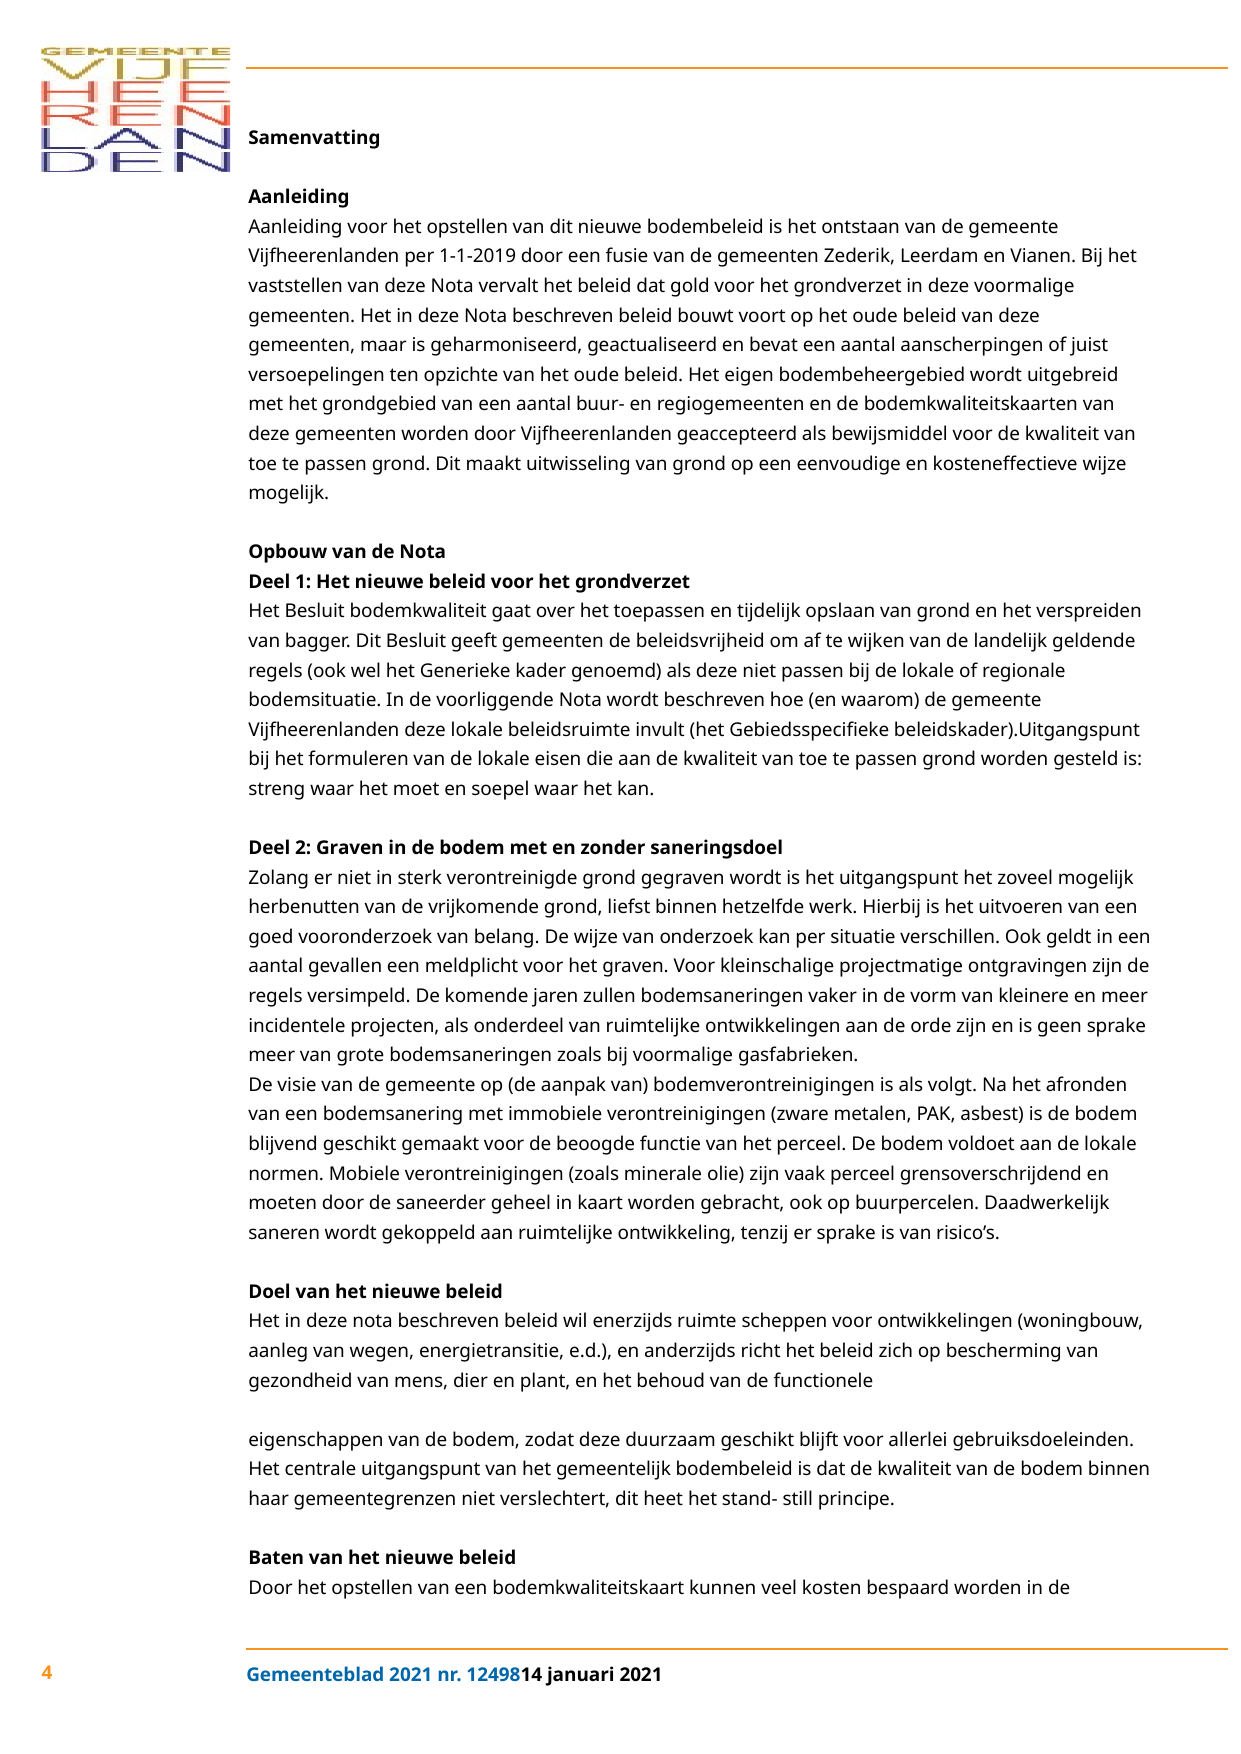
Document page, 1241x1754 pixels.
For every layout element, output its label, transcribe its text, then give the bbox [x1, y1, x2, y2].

text De visie van de gemeente op (de aanpak van) bodemverontreinigingen is als volgt. Na het afronden van een bodemsanering met immobiele verontreinigingen (zware metalen, PAK, asbest) is de bodem blijvend geschikt gemaakt voor de beoogde functie van het perceel. De bodem voldoet aan de lokale normen. Mobiele verontreinigingen (zoals minerale olie) zijn vaak perceel grensoverschrijdend en moeten door de saneerder geheel in kaart worden gebracht, ook op buurpercelen. Daadwerkelijk saneren wordt gekoppeld aan ruimtelijke ontwikkeling, tenzij er sprake is van risico’s. [248, 1071, 1152, 1245]
text Aanleiding voor het opstellen van dit nieuwe bodembeleid is het ontstaan van de gemeente Vijfheerenlanden per 1-1-2019 door een fusie van de gemeenten Zederik, Leerdam en Vianen. Bij het vaststellen van deze Nota vervalt het beleid dat gold voor het grondverzet in deze voormalige gemeenten. Het in deze Nota beschreven beleid bouwt voort op het oude beleid van deze gemeenten, maar is geharmoniseerd, geactualiseerd en bevat een aantal aanscherpingen of juist versoepelingen ten opzichte van het oude beleid. Het eigen bodembeheergebied wordt uitgebreid met het grondgebied van een aantal buur- en regiogemeenten en de bodemkwaliteitskaarten van deze gemeenten worden door Vijfheerenlanden geaccepteerd als bewijsmiddel voor de kwaliteit van toe te passen grond. Dit maakt uitwisseling van grond op een eenvoudige en kosteneffectieve wijze mogelijk. [248, 213, 1152, 505]
text Opbouw van de Nota [248, 538, 1152, 564]
text Door het opstellen van een bodemkwaliteitskaart kunnen veel kosten bespaard worden in de [248, 1574, 1152, 1600]
text Baten van het nieuwe beleid [248, 1544, 1152, 1570]
text Aanleiding [248, 183, 1152, 209]
text Doel van het nieuwe beleid [248, 1278, 1152, 1304]
text Deel 2: Graven in de bodem met en zonder saneringsdoel [248, 834, 1152, 860]
text Het in deze nota beschreven beleid wil enerzijds ruimte scheppen voor ontwikkelingen (woningbouw, aanleg van wegen, energietransitie, e.d.), en anderzijds richt het beleid zich op bescherming van gezondheid van mens, dier en plant, en het behoud van de functionele [248, 1308, 1152, 1393]
picture [41, 47, 231, 172]
text Het Besluit bodemkwaliteit gaat over het toepassen en tijdelijk opslaan van grond en het verspreiden van bagger. Dit Besluit geeft gemeenten de beleidsvrijheid om af te wijken van de landelijk geldende regels (ook wel het Generieke kader genoemd) als deze niet passen bij de lokale of regionale bodemsituatie. In de voorliggende Nota wordt beschreven hoe (en waarom) de gemeente Vijfheerenlanden deze lokale beleidsruimte invult (het Gebiedsspecifieke beleidskader).Uitgangspunt bij het formuleren van de lokale eisen die aan de kwaliteit van toe te passen grond worden gesteld is: streng waar het moet en soepel waar het kan. [248, 598, 1152, 801]
text eigenschappen van de bodem, zodat deze duurzaam geschikt blijft voor allerlei gebruiksdoeleinden. Het centrale uitgangspunt van het gemeentelijk bodembeleid is dat de kwaliteit van de bodem binnen haar gemeentegrenzen niet verslechtert, dit heet het stand- still principe. [248, 1426, 1152, 1511]
text Samenvatting [248, 124, 1152, 150]
text Zolang er niet in sterk verontreinigde grond gegraven wordt is het uitgangspunt het zoveel mogelijk herbenutten van de vrijkomende grond, liefst binnen hetzelfde werk. Hierbij is het uitvoeren van een goed vooronderzoek van belang. De wijze van onderzoek kan per situatie verschillen. Ook geldt in een aantal gevallen een meldplicht voor het graven. Voor kleinschalige projectmatige ontgravingen zijn de regels versimpeld. De komende jaren zullen bodemsaneringen vaker in de vorm van kleinere en meer incidentele projecten, als onderdeel van ruimtelijke ontwikkelingen aan de orde zijn en is geen sprake meer van grote bodemsaneringen zoals bij voormalige gasfabrieken. [248, 864, 1152, 1067]
text Deel 1: Het nieuwe beleid voor het grondverzet [248, 568, 1152, 594]
